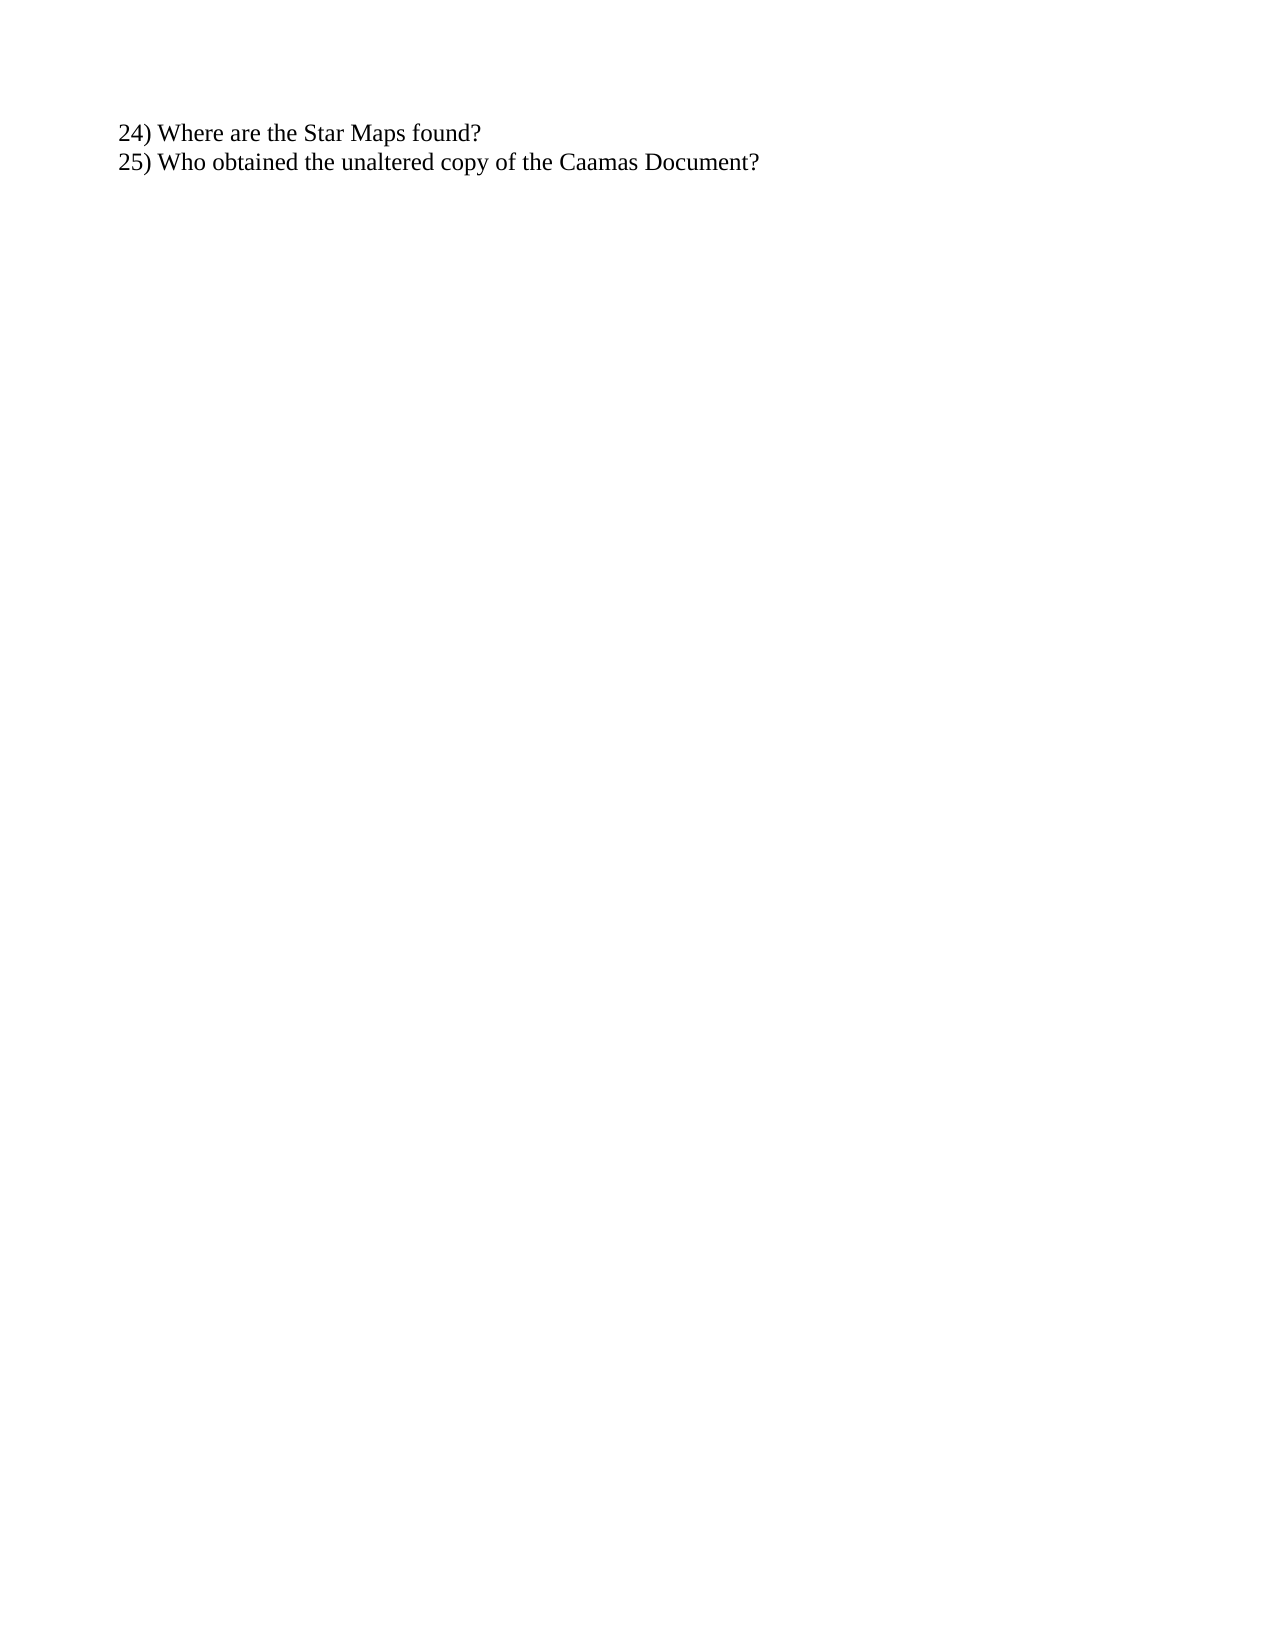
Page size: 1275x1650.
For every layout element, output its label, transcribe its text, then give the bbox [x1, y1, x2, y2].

text 24) Where are the Star Maps found? 25) Who obtained the unaltered copy of the Caamas Document? [118, 118, 1157, 176]
